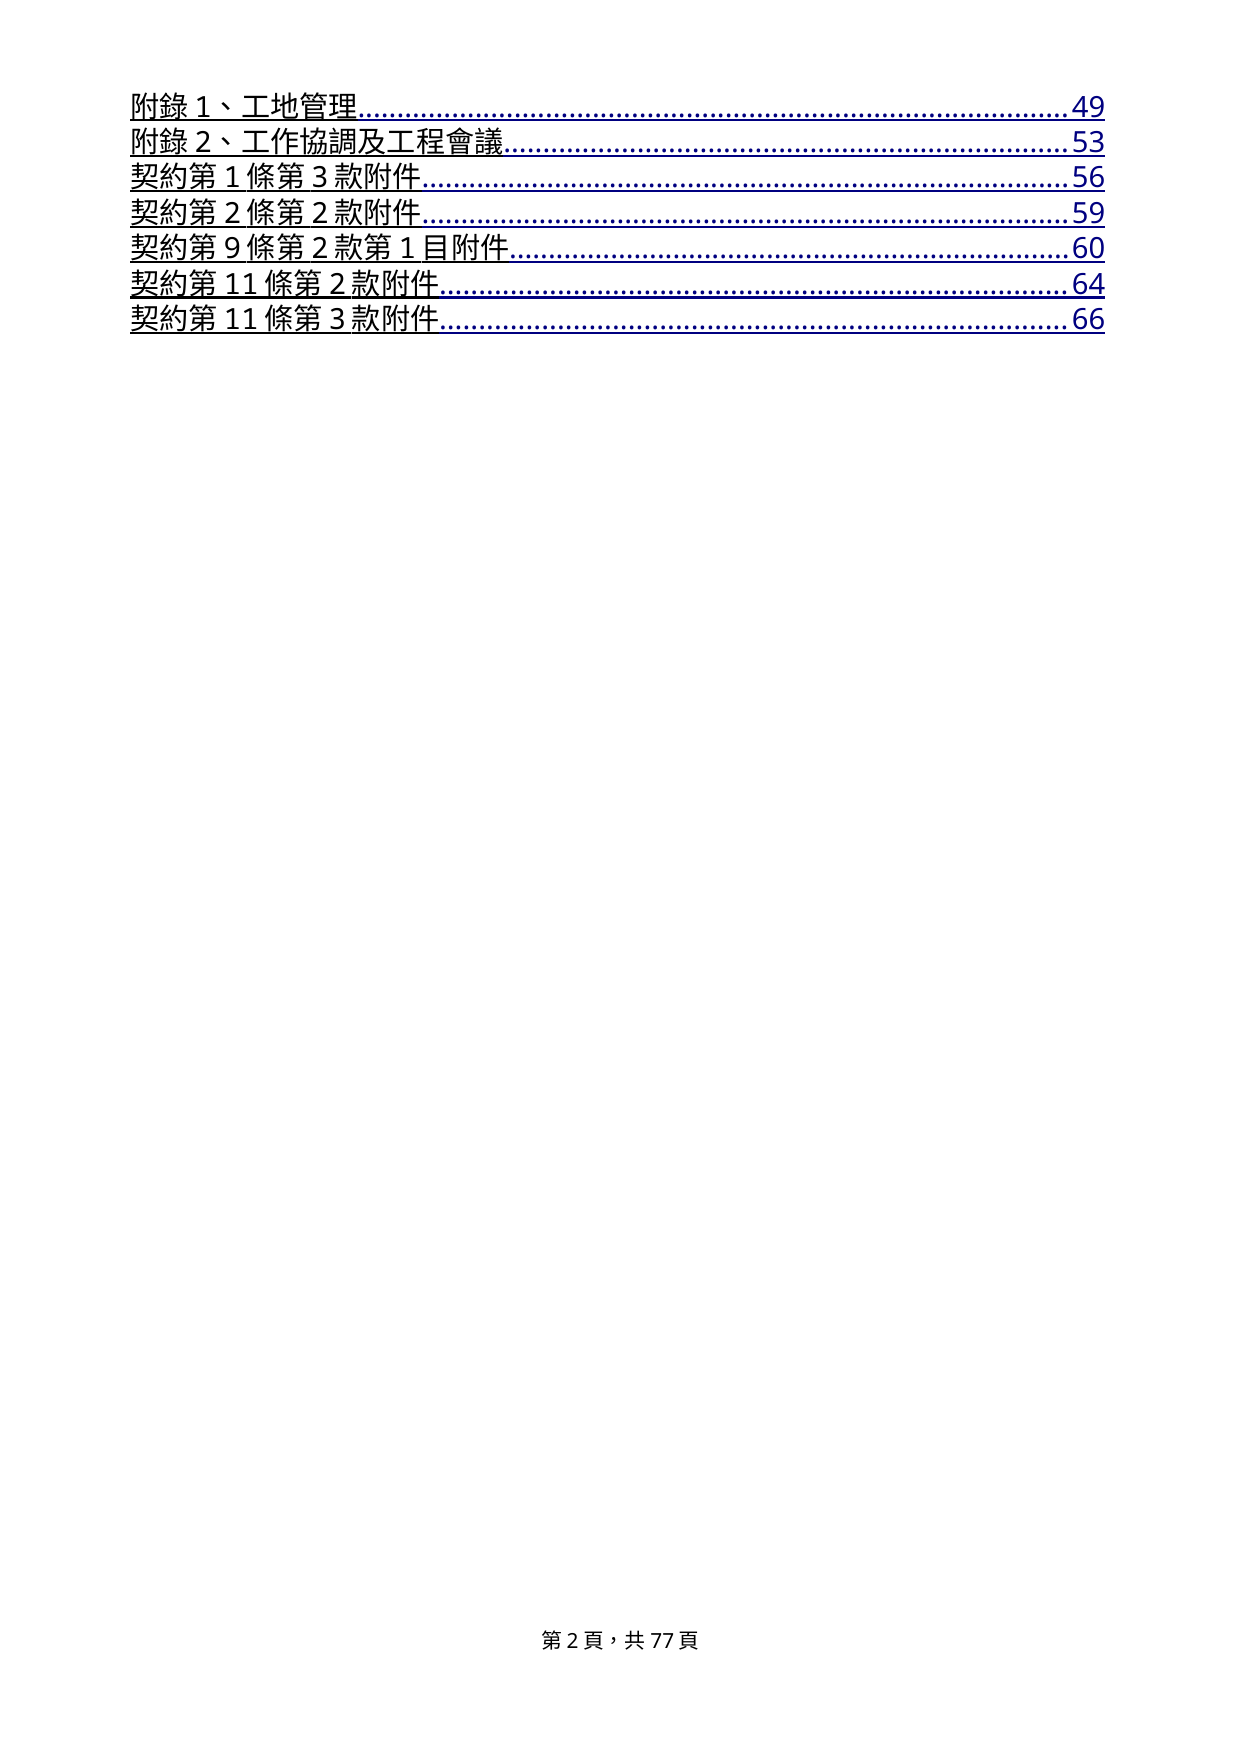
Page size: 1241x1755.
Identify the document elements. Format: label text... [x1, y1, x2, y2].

text 契約第11條第2款附件 64 [130, 266, 1110, 301]
text 契約第9條第2款第1目附件 60 [130, 230, 1110, 266]
text 契約第2條第2款附件 59 [130, 195, 1110, 230]
text 附錄2、工作協調及工程會議 53 [130, 124, 1110, 159]
text 契約第11條第3款附件 66 [130, 301, 1110, 337]
text 附錄1、工地管理 49 [130, 89, 1110, 124]
text 契約第1條第3款附件 56 [130, 159, 1110, 195]
